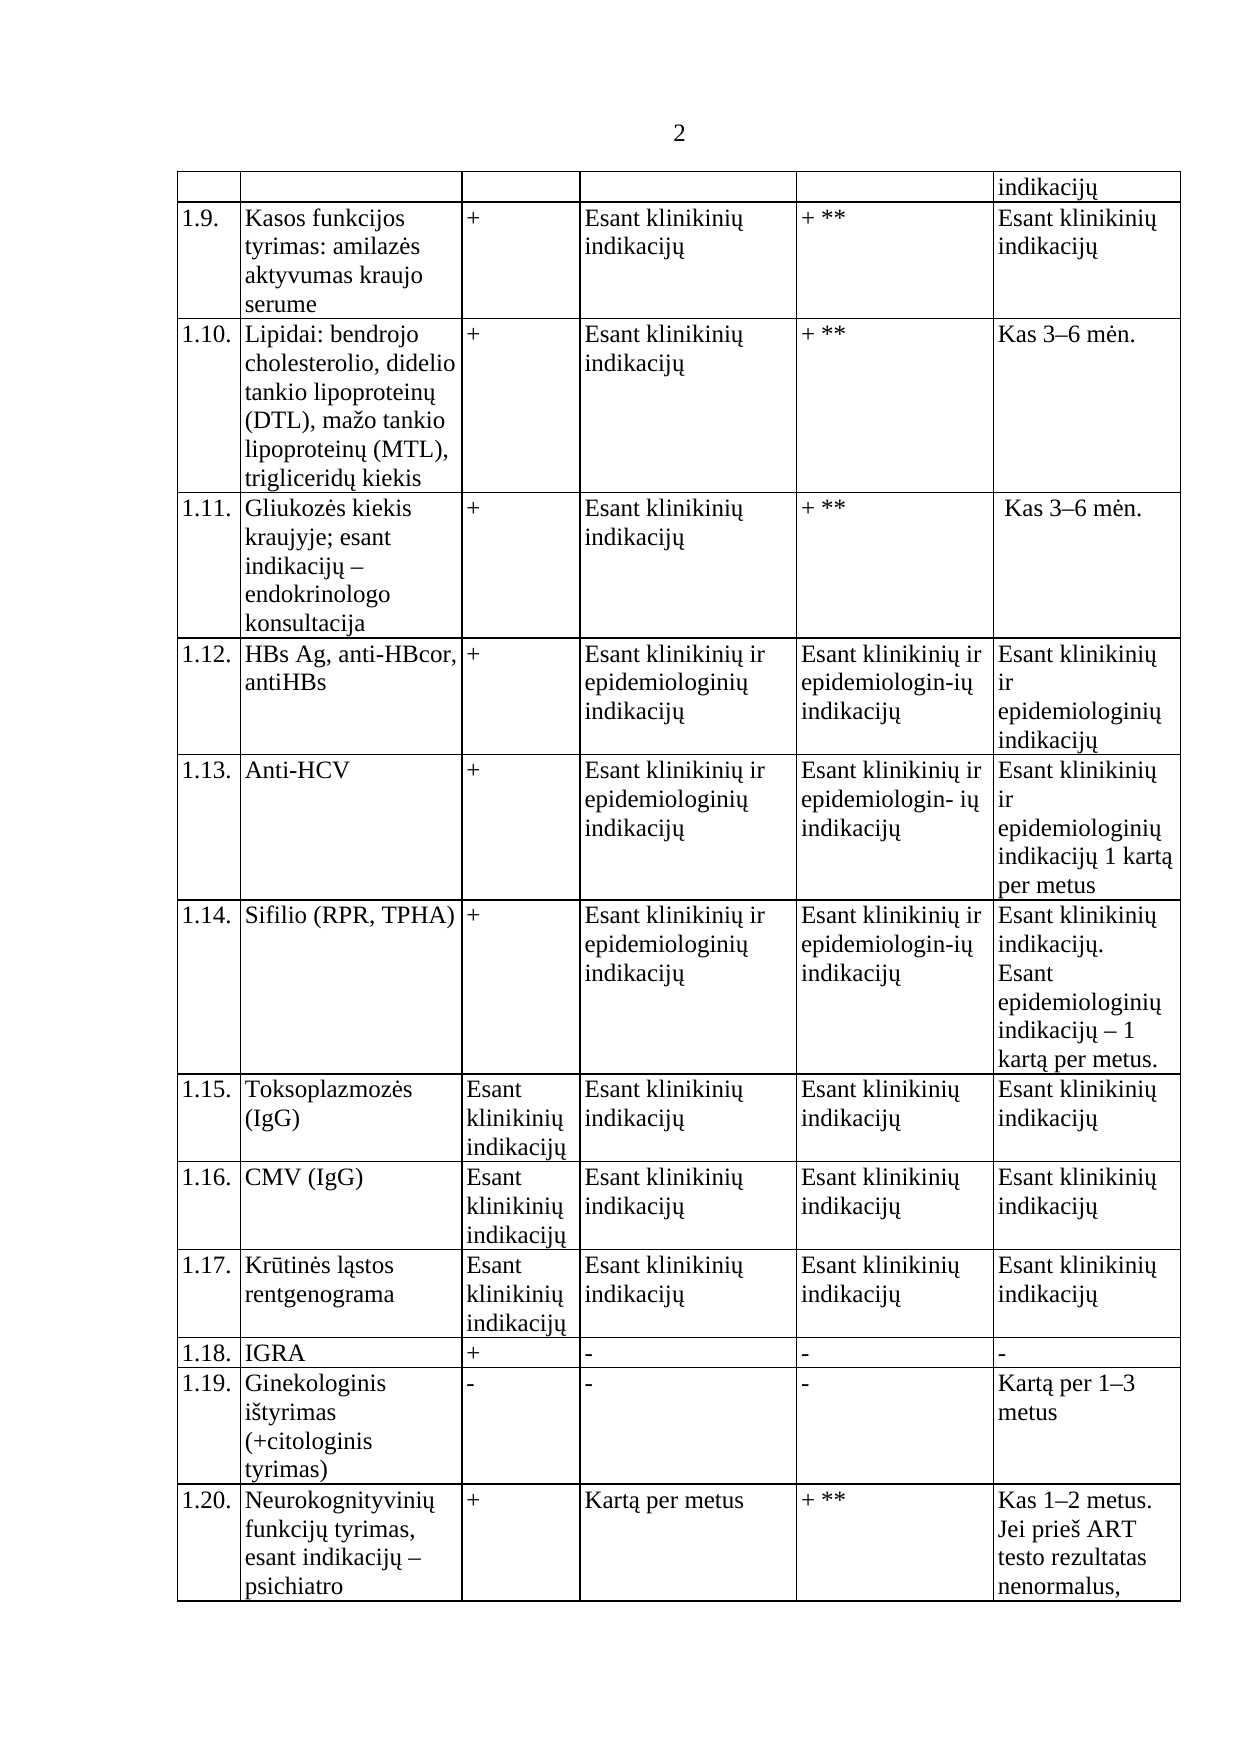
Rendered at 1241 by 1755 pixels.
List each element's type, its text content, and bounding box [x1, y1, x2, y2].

table_cell Kartą per metus [581, 1485, 796, 1600]
table_cell IGRA [241, 1338, 461, 1367]
table_cell indikacijų [994, 172, 1180, 201]
table_cell Toksoplazmozės (IgG) [241, 1075, 461, 1161]
table_cell [581, 172, 796, 201]
table_cell 1.10. [178, 319, 240, 492]
table_cell Anti-HCV [241, 755, 461, 899]
table_cell HBs Ag, anti-HBcor, antiHBs [241, 639, 461, 754]
table_cell - [581, 1368, 796, 1483]
table_cell Esant klinikinių ir epidemiologinių indikacijų [581, 755, 796, 899]
table_cell Esant klinikinių indikacijų [581, 203, 796, 318]
table_cell Esant klinikinių ir epidemiologinių indikacijų 1 kartą per metus [994, 755, 1180, 899]
table_cell + [463, 319, 579, 492]
table_cell Sifilio (RPR, TPHA) [241, 901, 461, 1073]
table_cell 1.18. [178, 1338, 240, 1367]
table_cell 1.14. [178, 901, 240, 1073]
table_cell Ginekologinis ištyrimas (+citologinis tyrimas) [241, 1368, 461, 1483]
table_cell Gliukozės kiekis kraujyje; esant indikacijų – endokrinologo konsultacija [241, 493, 461, 637]
table_cell Esant klinikinių indikacijų [797, 1250, 993, 1336]
table_cell Esant klinikinių indikacijų [463, 1250, 579, 1336]
table_cell + [463, 755, 579, 899]
table_cell + ** [797, 319, 993, 492]
table_cell Esant klinikinių indikacijų [994, 1075, 1180, 1161]
table_cell Kasos funkcijos tyrimas: amilazės aktyvumas kraujo serume [241, 203, 461, 318]
table_cell Neurokognityvinių funkcijų tyrimas, esant indikacijų – psichiatro [241, 1485, 461, 1600]
table_cell + [463, 901, 579, 1073]
table_cell 1.19. [178, 1368, 240, 1483]
table_cell Lipidai: bendrojo cholesterolio, didelio tankio lipoproteinų (DTL), mažo tankio lipoproteinų (MTL), trigliceridų kiekis [241, 319, 461, 492]
table_cell Esant klinikinių indikacijų [581, 493, 796, 637]
table_cell Esant klinikinių ir epidemiologinių indikacijų [994, 639, 1180, 754]
table_cell [463, 172, 579, 201]
table_cell 1.20. [178, 1485, 240, 1600]
table_cell Esant klinikinių indikacijų [994, 1250, 1180, 1336]
table_cell Esant klinikinių indikacijų [797, 1162, 993, 1249]
table_cell Kas 3–6 mėn. [994, 319, 1180, 492]
table_cell Esant klinikinių ir epidemiologinių indikacijų [581, 901, 796, 1073]
table_cell + ** [797, 1485, 993, 1600]
table_cell Esant klinikinių ir epidemiologin-ių indikacijų [797, 901, 993, 1073]
table_cell + ** [797, 203, 993, 318]
table_cell Esant klinikinių ir epidemiologin- ių indikacijų [797, 755, 993, 899]
table_cell + [463, 203, 579, 318]
table_cell Esant klinikinių indikacijų [581, 1075, 796, 1161]
table_cell - [797, 1338, 993, 1367]
table_cell - [994, 1338, 1180, 1367]
table_cell Esant klinikinių indikacijų [994, 203, 1180, 318]
table_cell Esant klinikinių indikacijų [581, 1250, 796, 1336]
table_cell 1.17. [178, 1250, 240, 1336]
table_cell Krūtinės ląstos rentgenograma [241, 1250, 461, 1336]
table_cell CMV (IgG) [241, 1162, 461, 1249]
table_cell - [581, 1338, 796, 1367]
table_cell - [463, 1368, 579, 1483]
table_cell 1.9. [178, 203, 240, 318]
table_cell Kartą per 1–3 metus [994, 1368, 1180, 1483]
table_cell Esant klinikinių indikacijų [994, 1162, 1180, 1249]
table_cell 1.11. [178, 493, 240, 637]
table_cell [178, 172, 240, 201]
table_cell Kas 1–2 metus. Jei prieš ART testo rezultatas nenormalus, [994, 1485, 1180, 1600]
table_cell - [797, 1368, 993, 1483]
table_cell 1.12. [178, 639, 240, 754]
table_cell Esant klinikinių indikacijų [463, 1162, 579, 1249]
table_cell Kas 3–6 mėn. [994, 493, 1180, 637]
table_cell [241, 172, 461, 201]
table_cell Esant klinikinių indikacijų [797, 1075, 993, 1161]
table_cell Esant klinikinių indikacijų [581, 319, 796, 492]
table_cell + ** [797, 493, 993, 637]
table_cell + [463, 639, 579, 754]
table_cell 1.13. [178, 755, 240, 899]
table_cell Esant klinikinių indikacijų. Esant epidemiologinių indikacijų – 1 kartą per metus. [994, 901, 1180, 1073]
table_cell 1.16. [178, 1162, 240, 1249]
table_cell Esant klinikinių ir epidemiologin-ių indikacijų [797, 639, 993, 754]
table_cell + [463, 1485, 579, 1600]
table_cell Esant klinikinių indikacijų [581, 1162, 796, 1249]
table_cell [797, 172, 993, 201]
table_cell Esant klinikinių ir epidemiologinių indikacijų [581, 639, 796, 754]
table_cell + [463, 1338, 579, 1367]
table_cell 1.15. [178, 1075, 240, 1161]
table_cell + [463, 493, 579, 637]
table_cell Esant klinikinių indikacijų [463, 1075, 579, 1161]
